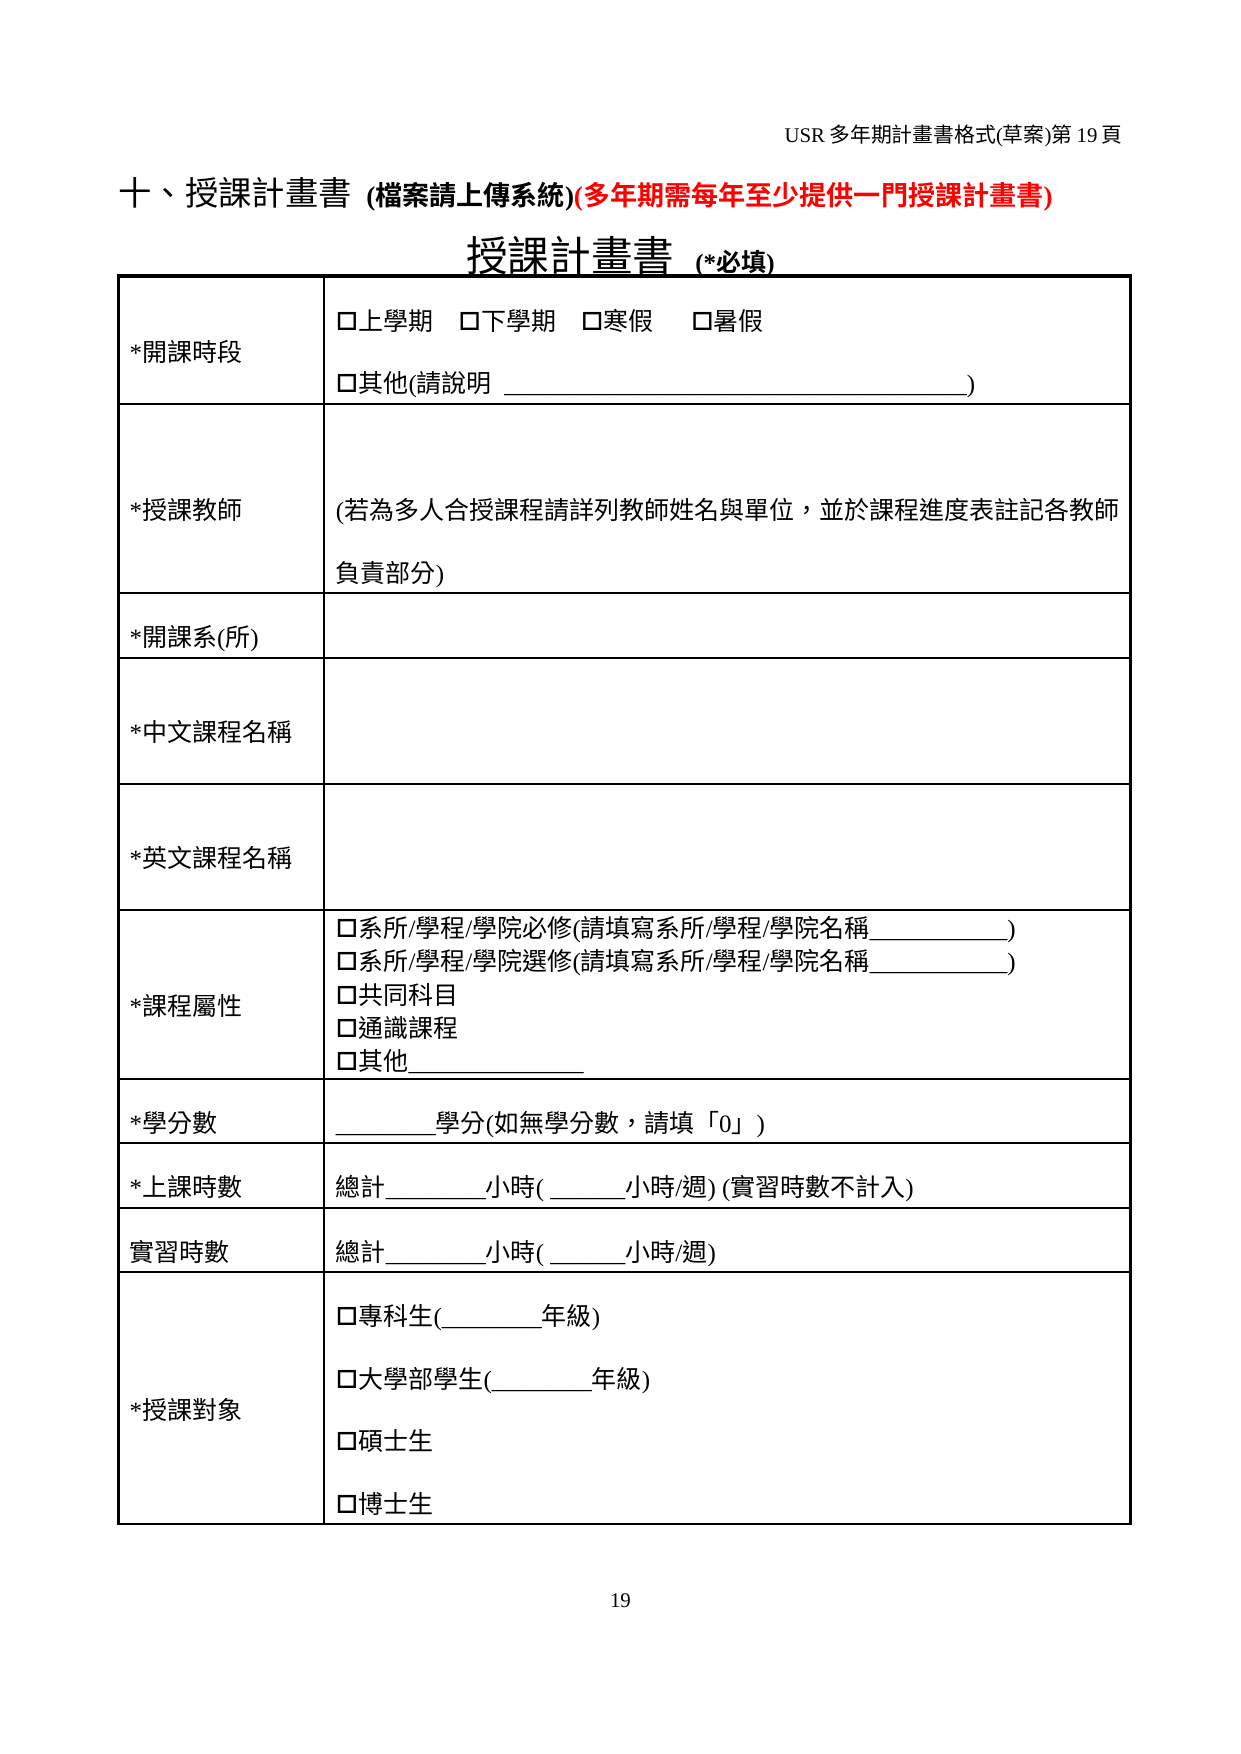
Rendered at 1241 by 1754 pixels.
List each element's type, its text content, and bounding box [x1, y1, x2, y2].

table_cell *上課時數 [120, 1144, 323, 1207]
table_cell [325, 594, 1129, 657]
table_cell *授課對象 [120, 1273, 323, 1523]
table_cell *學分數 [120, 1080, 323, 1142]
table_header 上學期 下學期 寒假 暑假 其他(請說明 _____________________________________) [325, 278, 1129, 402]
table_cell *課程屬性 [120, 911, 323, 1077]
table_cell [325, 659, 1129, 783]
table_cell ________學分(如無學分數，請填「0」) [325, 1080, 1129, 1142]
table_cell *授課教師 [120, 405, 323, 592]
text 授課計畫書 (*必填) [118, 212, 1122, 274]
table_cell [325, 785, 1129, 909]
table_cell 專科生(________年級) 大學部學生(________年級) 碩士生 博士生 [325, 1273, 1129, 1523]
table_cell 系所/學程/學院必修(請填寫系所/學程/學院名稱___________) 系所/學程/學院選修(請填寫系所/學程/學院名稱___________) 共同科目 通識課程 其他______________ [325, 911, 1129, 1077]
table_cell (若為多人合授課程請詳列教師姓名與單位，並於課程進度表註記各教師負責部分) [325, 405, 1129, 592]
table_cell 總計________小時( ______小時/週) (實習時數不計入) [325, 1144, 1129, 1207]
table_header *開課時段 [120, 278, 323, 402]
text 十、授課計畫書 (檔案請上傳系統)(多年期需每年至少提供一門授課計畫書) [118, 149, 1122, 212]
table_cell 實習時數 [120, 1209, 323, 1271]
table_cell *英文課程名稱 [120, 785, 323, 909]
table_cell *中文課程名稱 [120, 659, 323, 783]
table_cell *開課系(所) [120, 594, 323, 657]
table_cell 總計________小時( ______小時/週) [325, 1209, 1129, 1271]
